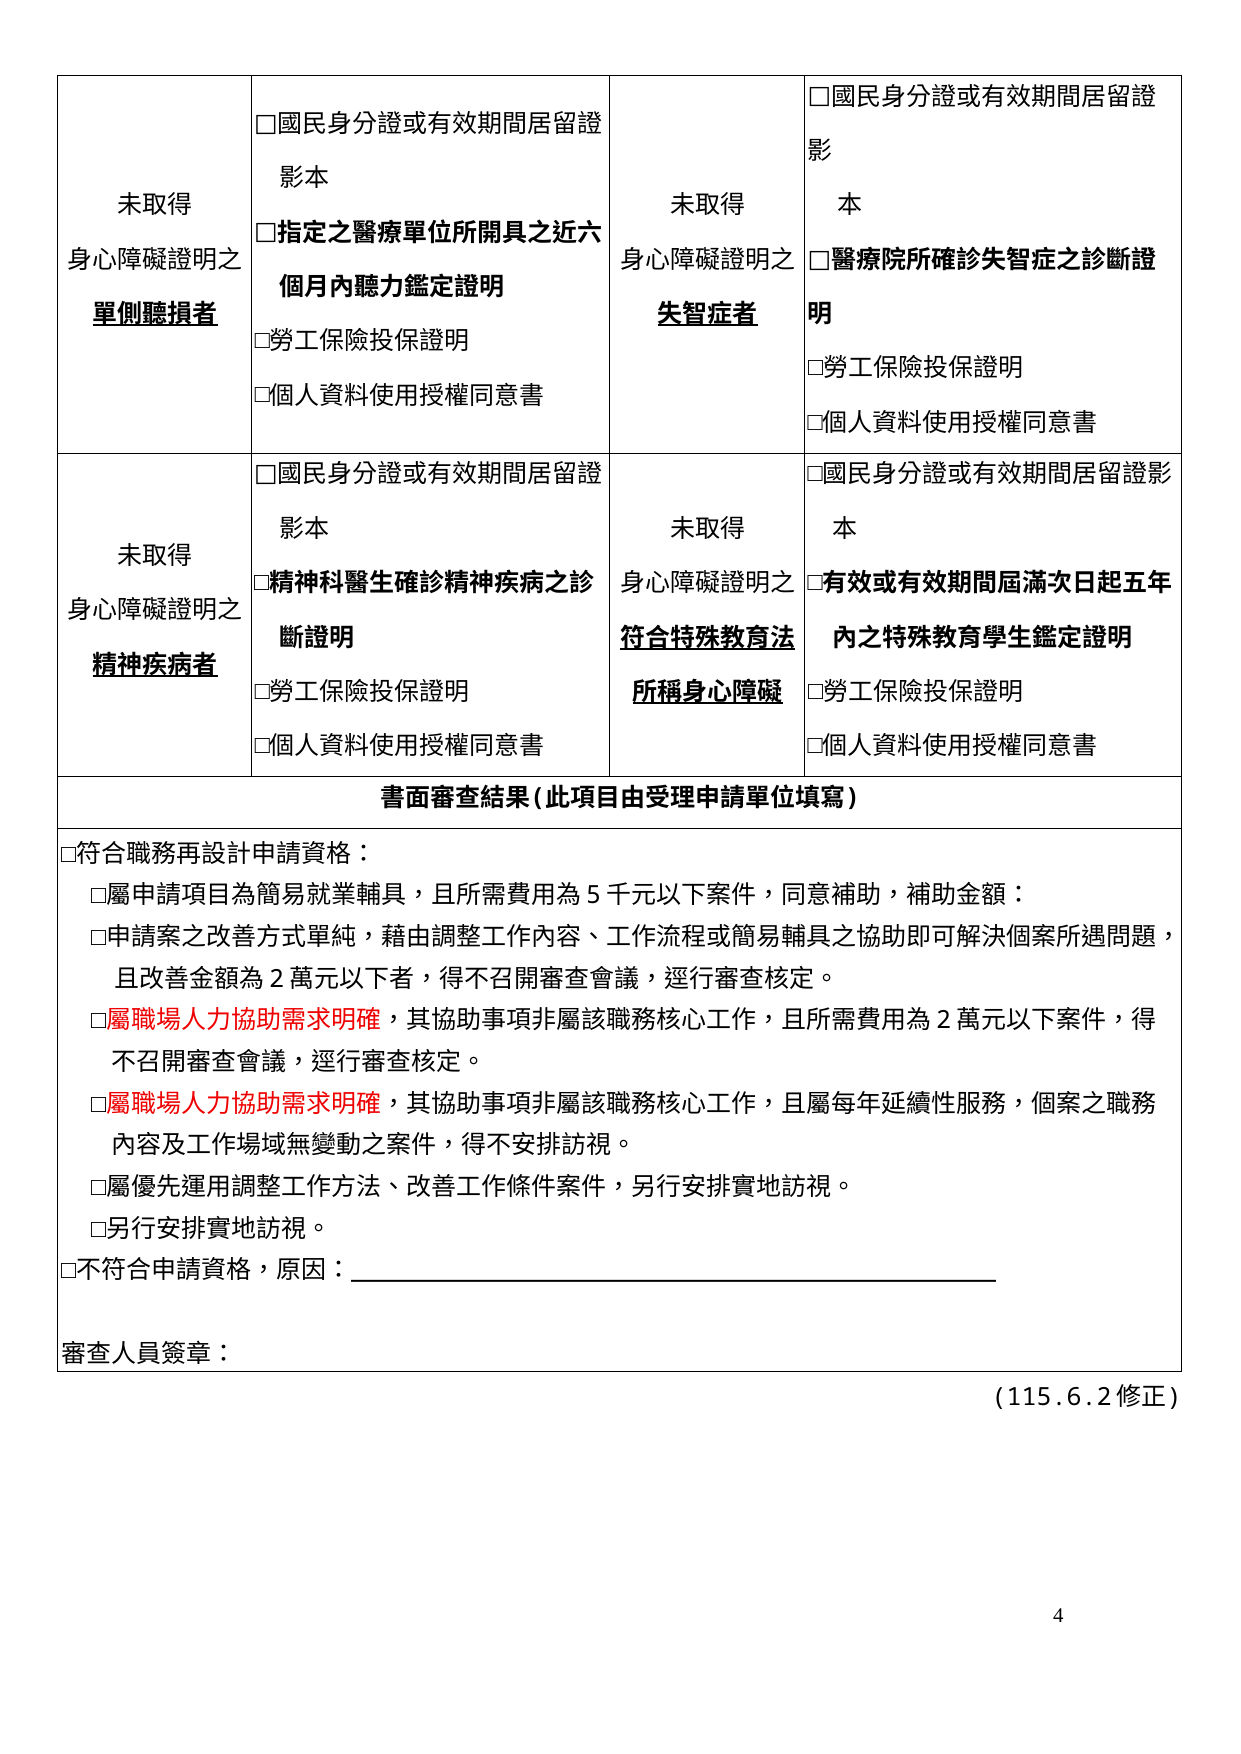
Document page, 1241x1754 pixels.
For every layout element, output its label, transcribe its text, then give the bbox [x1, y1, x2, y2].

table_cell 未取得 身心障礙證明之 符合特殊教育法所稱身心障礙 [610, 454, 804, 776]
table_cell □國民身分證或有效期間居留證影 本 □醫療院所確診失智症之診斷證明 □勞工保險投保證明 □個人資料使用授權同意書 [805, 76, 1181, 453]
table_cell 未取得 身心障礙證明之 單側聽損者 [58, 76, 251, 453]
text (115.6.2修正) [177, 1372, 1181, 1413]
table_cell □國民身分證或有效期間居留證影本 □精神科醫生確診精神疾病之診斷證明 □勞工保險投保證明 □個人資料使用授權同意書 [252, 454, 609, 776]
table_cell 未取得 身心障礙證明之 精神疾病者 [58, 454, 251, 776]
table_cell 書面審查結果(此項目由受理申請單位填寫) [58, 777, 1181, 828]
table_cell □國民身分證或有效期間居留證影本 □有效或有效期間屆滿次日起五年內之特殊教育學生鑑定證明 □勞工保險投保證明 □個人資料使用授權同意書 [805, 454, 1181, 776]
table_cell 未取得 身心障礙證明之 失智症者 [610, 76, 804, 453]
table_cell □符合職務再設計申請資格： □屬申請項目為簡易就業輔具，且所需費用為5千元以下案件，同意補助，補助金額： □申請案之改善方式單純，藉由調整工作內容、工作流程或簡易輔具之協助即可解決個案所遇問題，且改善金額為2萬元以下者，得不召開審查會議，逕行審查核定。 □屬職場人力協助需求明確，其協助事項非屬該職務核心工作，且所需費用為2萬元以下案件，得不召開審查會議，逕行審查核定。 □屬職場人力協助需求明確，其協助事項非屬該職務核心工作，且屬每年延續性服務，個案之職務內容及工作場域無變動之案件，得不安排訪視。 □屬優先運用調整工作方法、改善工作條件案件，另行安排實地訪視。 □另行安排實地訪視。 □不符合申請資格，原因：___________________________________________ 審查人員簽章： [58, 829, 1181, 1371]
table_cell □國民身分證或有效期間居留證影本 □指定之醫療單位所開具之近六個月內聽力鑑定證明 □勞工保險投保證明 □個人資料使用授權同意書 [252, 76, 609, 453]
